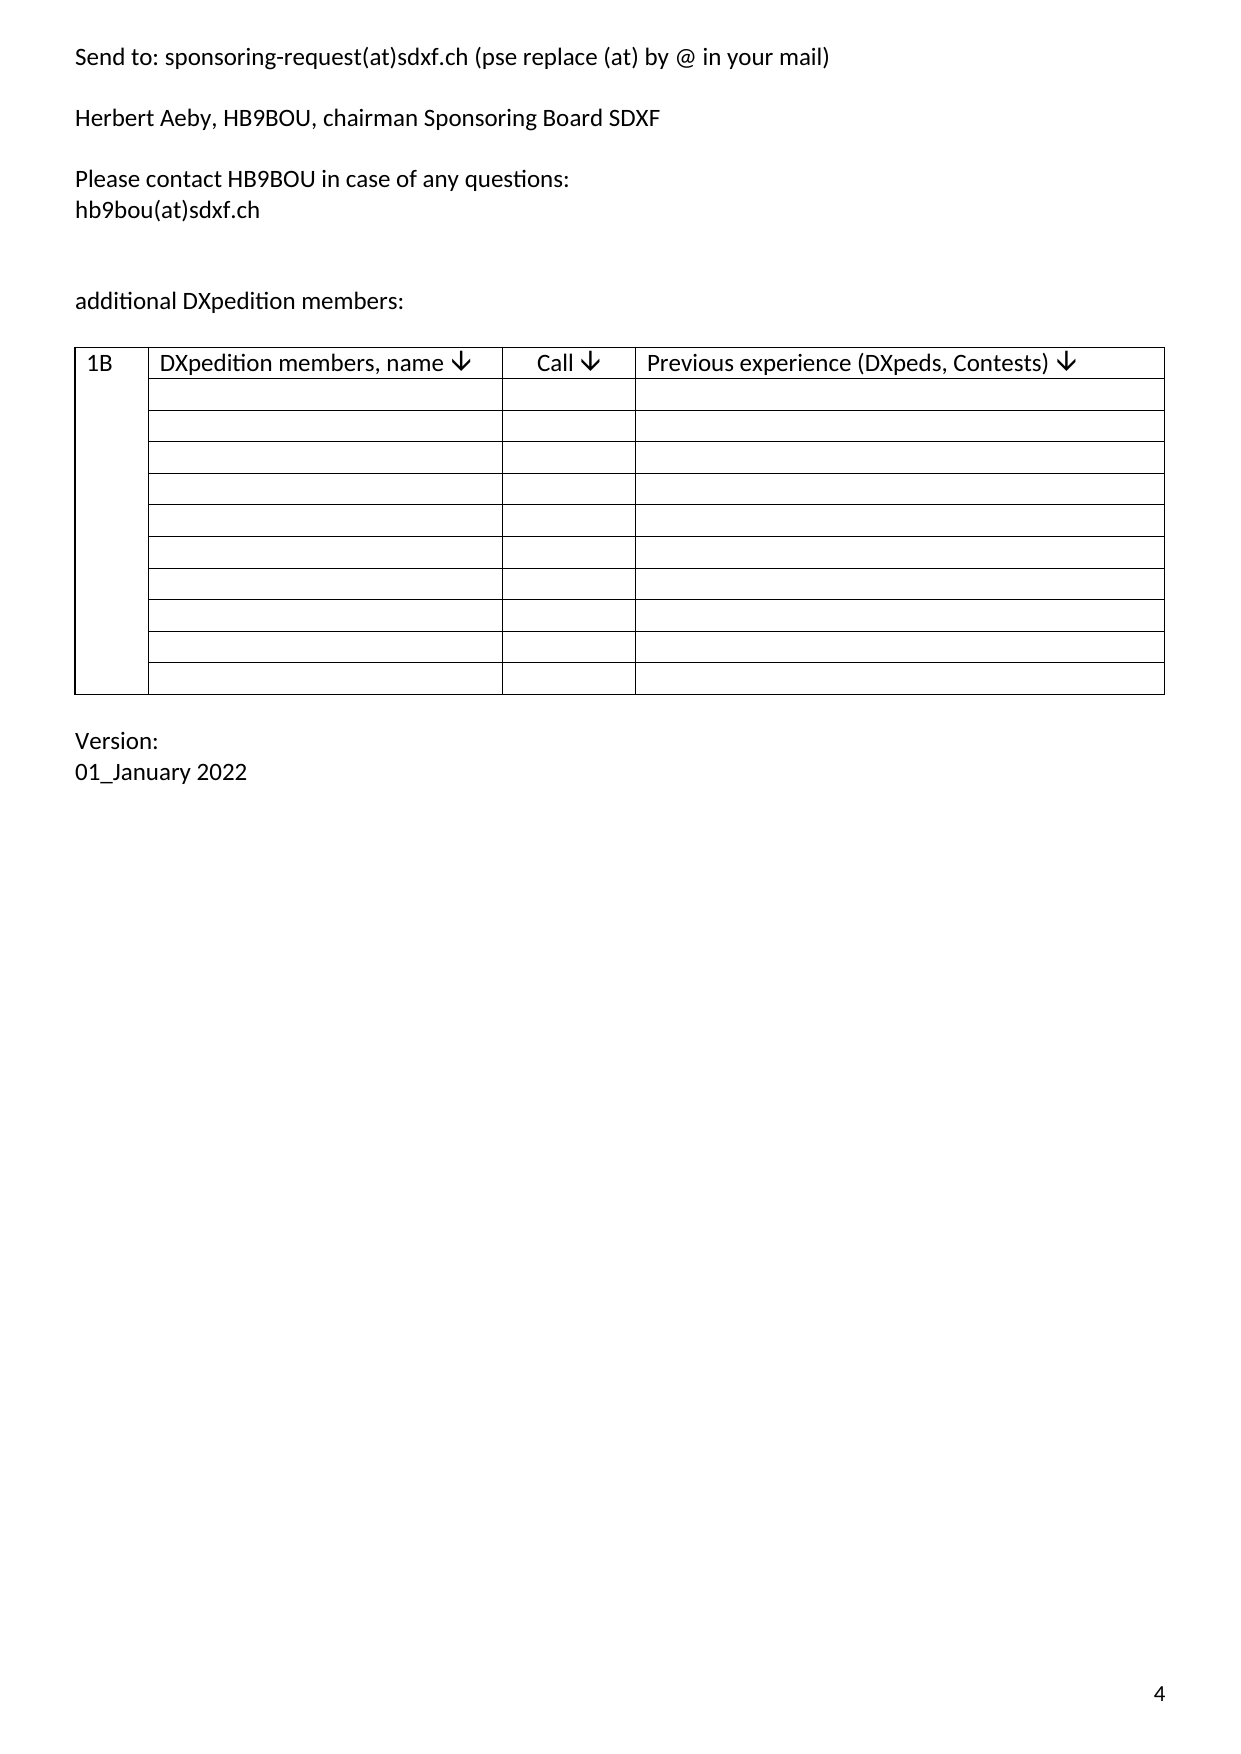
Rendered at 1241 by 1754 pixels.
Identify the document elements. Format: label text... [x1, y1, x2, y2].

table_cell [636, 379, 1164, 410]
table_cell [636, 474, 1164, 504]
table_cell [503, 505, 635, 536]
table_cell [636, 600, 1164, 631]
text Send to: sponsoring-request(at)sdxf.ch (pse replace (at) by @ in your mail) [75, 41, 1165, 72]
table_cell [76, 378, 148, 410]
table_cell [76, 441, 148, 473]
table_cell [76, 568, 148, 599]
table_cell [76, 631, 148, 662]
table_cell [503, 600, 635, 631]
text hb9bou(at)sdxf.ch [75, 194, 1165, 224]
table_cell [503, 379, 635, 410]
table_cell [76, 599, 148, 631]
table_cell [636, 663, 1164, 694]
table_cell [76, 662, 148, 694]
table_cell [149, 537, 502, 567]
table_cell [636, 505, 1164, 536]
table_cell [503, 537, 635, 567]
table_header Call  [503, 348, 635, 378]
table_cell [149, 600, 502, 631]
table_cell [149, 379, 502, 410]
table_header Previous experience (DXpeds, Contests)  [636, 348, 1164, 378]
table_cell [636, 537, 1164, 567]
table_cell [76, 536, 148, 567]
table_cell [149, 411, 502, 441]
table_cell [149, 442, 502, 473]
text Version: [75, 725, 1165, 756]
table_cell [503, 569, 635, 599]
table_cell [636, 411, 1164, 441]
table_cell [149, 663, 502, 694]
table_cell [149, 474, 502, 504]
table_cell [636, 569, 1164, 599]
table_cell [76, 504, 148, 536]
table_cell [503, 442, 635, 473]
table_cell [503, 474, 635, 504]
table_cell [636, 632, 1164, 662]
table_cell [636, 442, 1164, 473]
table_cell [149, 505, 502, 536]
table_header DXpedition members, name  [149, 348, 502, 378]
text Please contact HB9BOU in case of any questions: [75, 163, 1165, 194]
text Herbert Aeby, HB9BOU, chairman Sponsoring Board SDXF [75, 102, 1165, 133]
table_cell [503, 663, 635, 694]
table_cell [503, 632, 635, 662]
table_cell [149, 569, 502, 599]
table_cell [149, 632, 502, 662]
text additional DXpedition members: [75, 286, 1165, 316]
table_cell [76, 473, 148, 504]
table_header 1B [76, 348, 148, 378]
table_cell [503, 411, 635, 441]
text 01_January 2022 [75, 756, 1165, 786]
table_cell [76, 410, 148, 441]
